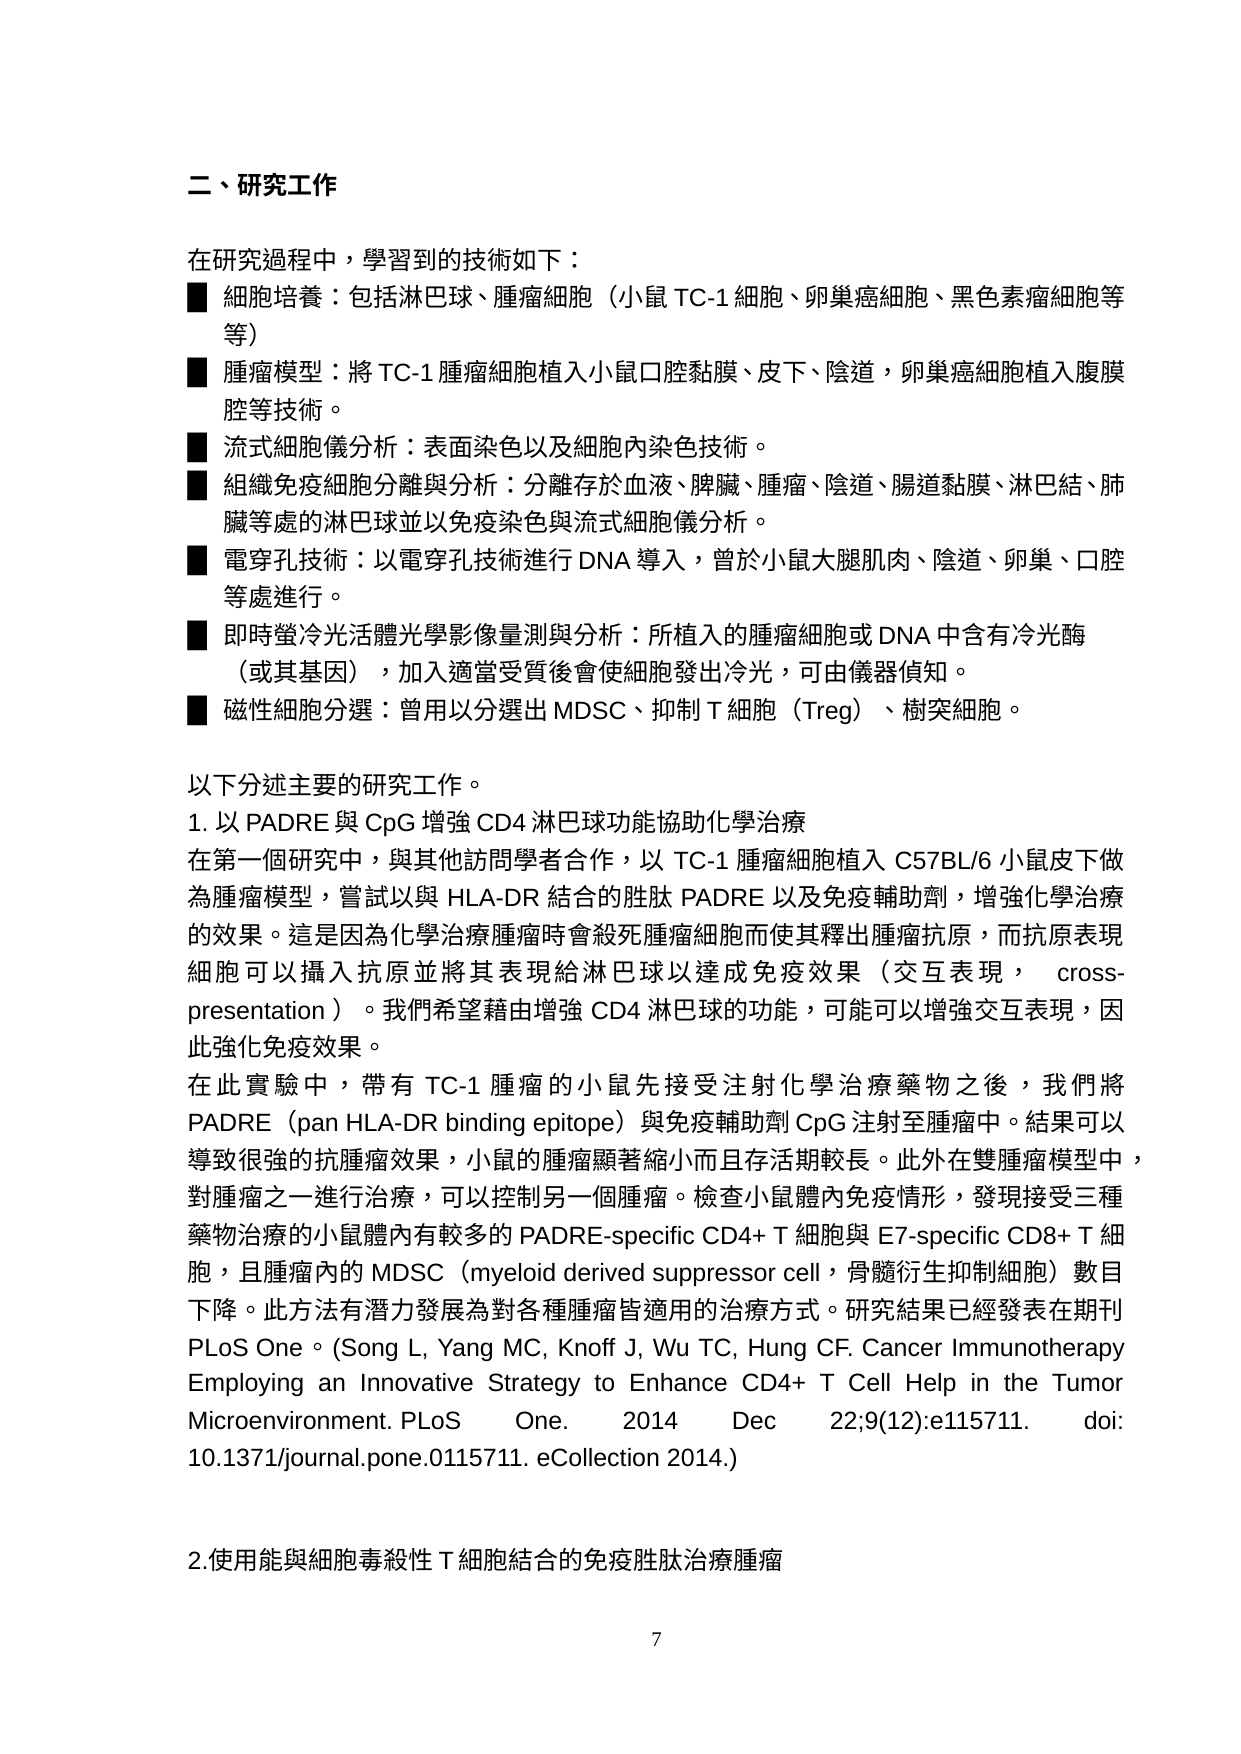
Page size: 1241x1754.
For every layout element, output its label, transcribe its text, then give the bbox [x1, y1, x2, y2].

text 在第一個研究中，與其他訪問學者合作，以 TC-1 腫瘤細胞植入 C57BL/6 小鼠皮下做為腫瘤模型，嘗試以與 HLA-DR 結合的胜肽 PADRE 以及免疫輔助劑，增強化學治療的效果。這是因為化學治療腫瘤時會殺死腫瘤細胞而使其釋出腫瘤抗原，而抗原表現細胞可以攝入抗原並將其表現給淋巴球以達成免疫效果（交互表現， cross-presentation ）。我們希望藉由增強 CD4 淋巴球的功能，可能可以增強交互表現，因此強化免疫效果。 [187, 839, 1125, 1064]
list 組織免疫細胞分離與分析：分離存於血液、脾臟、腫瘤、陰道、腸道黏膜、淋巴結、肺臟等處的淋巴球並以免疫染色與流式細胞儀分析。 [187, 464, 1125, 539]
subtitle 2.使用能與細胞毒殺性T細胞結合的免疫胜肽治療腫瘤 [187, 1539, 1125, 1577]
list 即時螢冷光活體光學影像量測與分析：所植入的腫瘤細胞或DNA中含有冷光酶（或其基因），加入適當受質後會使細胞發出冷光，可由儀器偵知。 [187, 614, 1125, 689]
text 在研究過程中，學習到的技術如下： [187, 239, 1125, 277]
list 腫瘤模型：將TC-1腫瘤細胞植入小鼠口腔黏膜、皮下、陰道，卵巢癌細胞植入腹膜腔等技術。 [187, 352, 1125, 427]
subtitle 二、研究工作 [187, 164, 1125, 202]
list 電穿孔技術：以電穿孔技術進行DNA導入，曾於小鼠大腿肌肉、陰道、卵巢、口腔等處進行。 [187, 539, 1125, 614]
text 在此實驗中，帶有TC-1腫瘤的小鼠先接受注射化學治療藥物之後，我們將PADRE（pan HLA-DR binding epitope）與免疫輔助劑CpG注射至腫瘤中。結果可以導致很強的抗腫瘤效果，小鼠的腫瘤顯著縮小而且存活期較長。此外在雙腫瘤模型中，對腫瘤之一進行治療，可以控制另一個腫瘤。檢查小鼠體內免疫情形，發現接受三種藥物治療的小鼠體內有較多的PADRE-specific CD4+ T 細胞與 E7-specific CD8+ T 細胞，且腫瘤內的 MDSC（myeloid derived suppressor cell，骨髓衍生抑制細胞）數目下降。此方法有潛力發展為對各種腫瘤皆適用的治療方式。研究結果已經發表在期刊PLoS One。(Song L, Yang MC, Knoff J, Wu TC, Hung CF. Cancer Immunotherapy Employing an Innovative Strategy to Enhance CD4+ T Cell Help in the Tumor Microenvironment. PLoS One. 2014 Dec 22;9(12):e115711. doi: 10.1371/journal.pone.0115711. eCollection 2014.) [187, 1064, 1125, 1477]
list 流式細胞儀分析：表面染色以及細胞內染色技術。 [187, 427, 1125, 464]
list 磁性細胞分選：曾用以分選出MDSC、抑制T細胞（Treg）、樹突細胞。 [187, 689, 1125, 727]
list 細胞培養：包括淋巴球、腫瘤細胞（小鼠TC-1細胞、卵巢癌細胞、黑色素瘤細胞等等） [187, 277, 1125, 352]
text 以下分述主要的研究工作。 [187, 764, 1125, 802]
subtitle 1. 以PADRE與CpG增強CD4淋巴球功能協助化學治療 [187, 802, 1125, 839]
